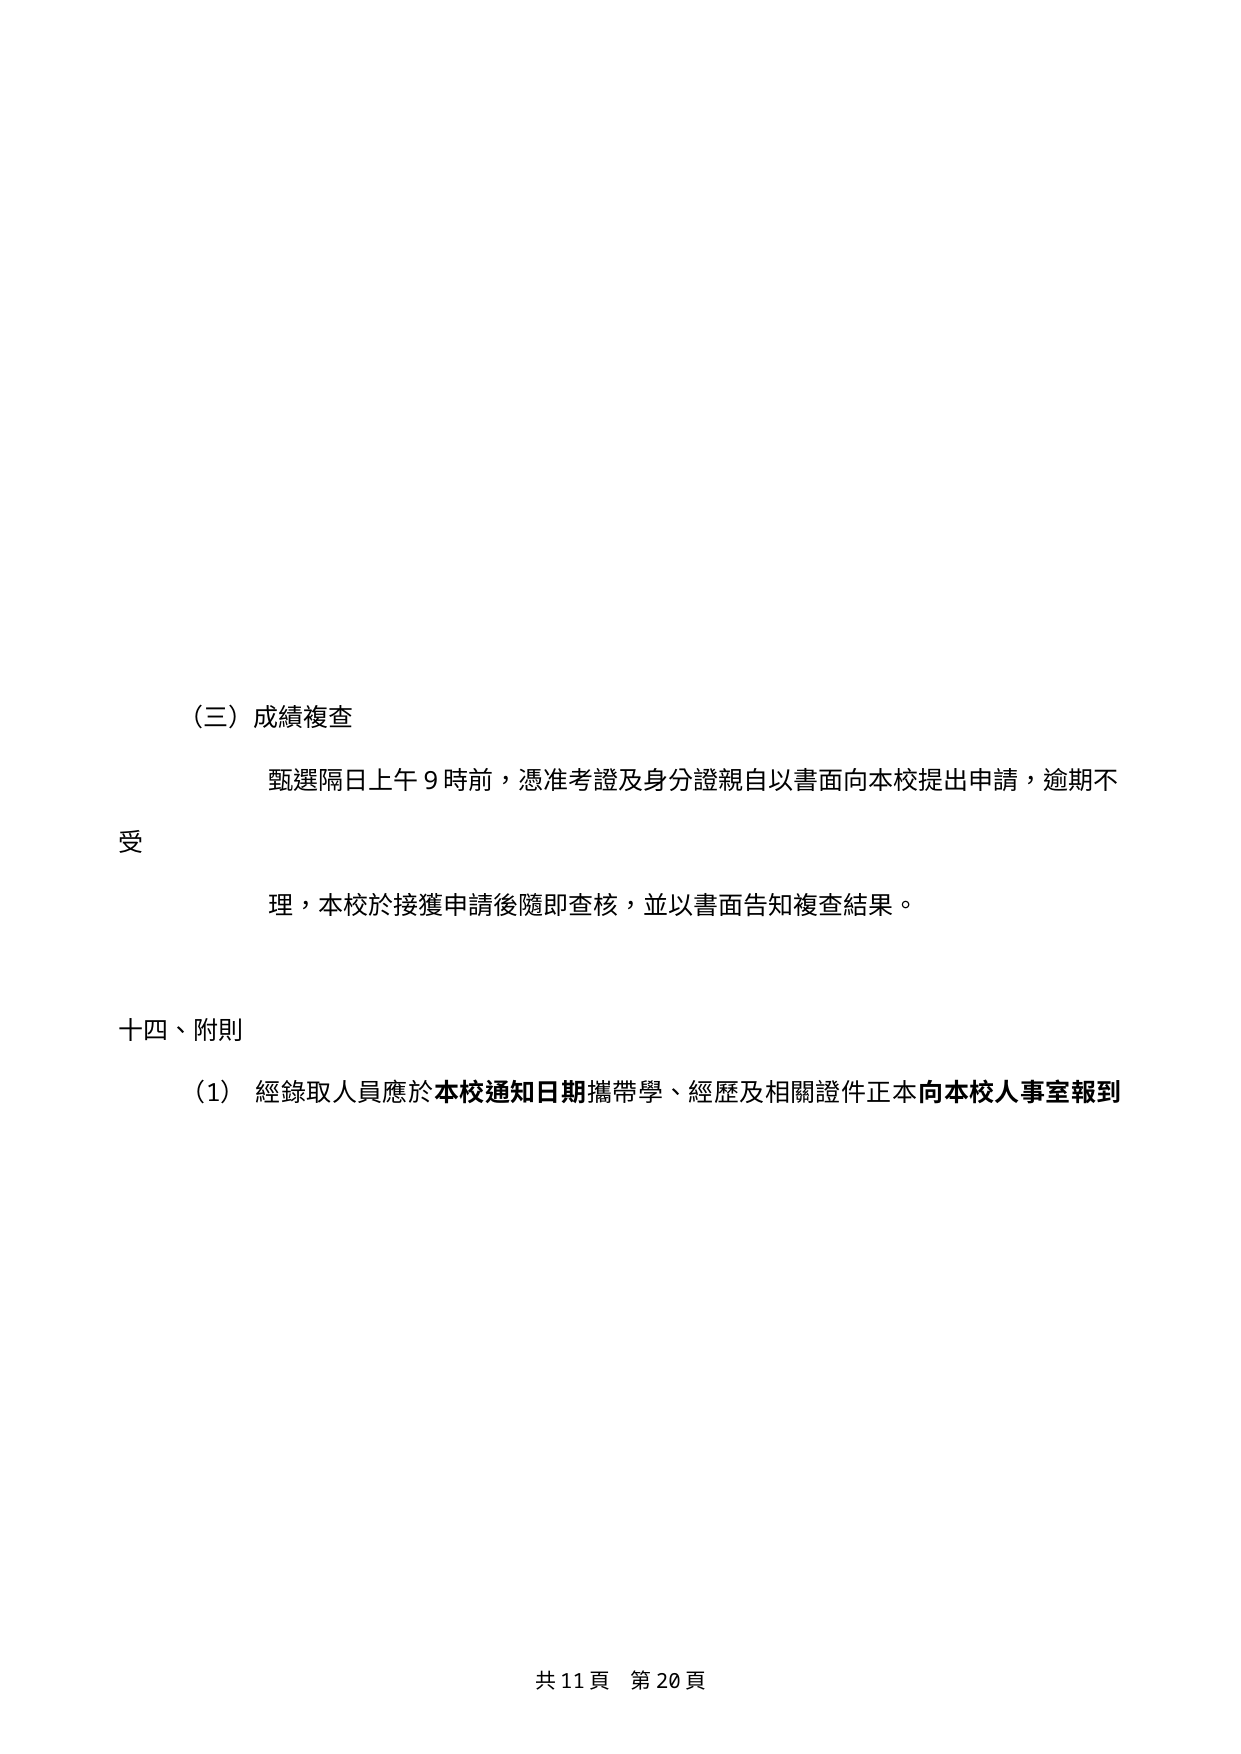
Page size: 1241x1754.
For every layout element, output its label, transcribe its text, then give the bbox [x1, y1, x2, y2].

text 甄選隔日上午9時前，憑准考證及身分證親自以書面向本校提出申請，逾期不受 [118, 737, 1122, 862]
text 理，本校於接獲申請後隨即查核，並以書面告知複查結果。 [118, 862, 1122, 924]
text （三）成績複查 [118, 674, 1122, 737]
list 經錄取人員應於本校通知日期攜帶學、經歷及相關證件正本向本校人事室報到 [181, 1049, 1122, 1112]
text 十四、附則 [118, 987, 1122, 1049]
